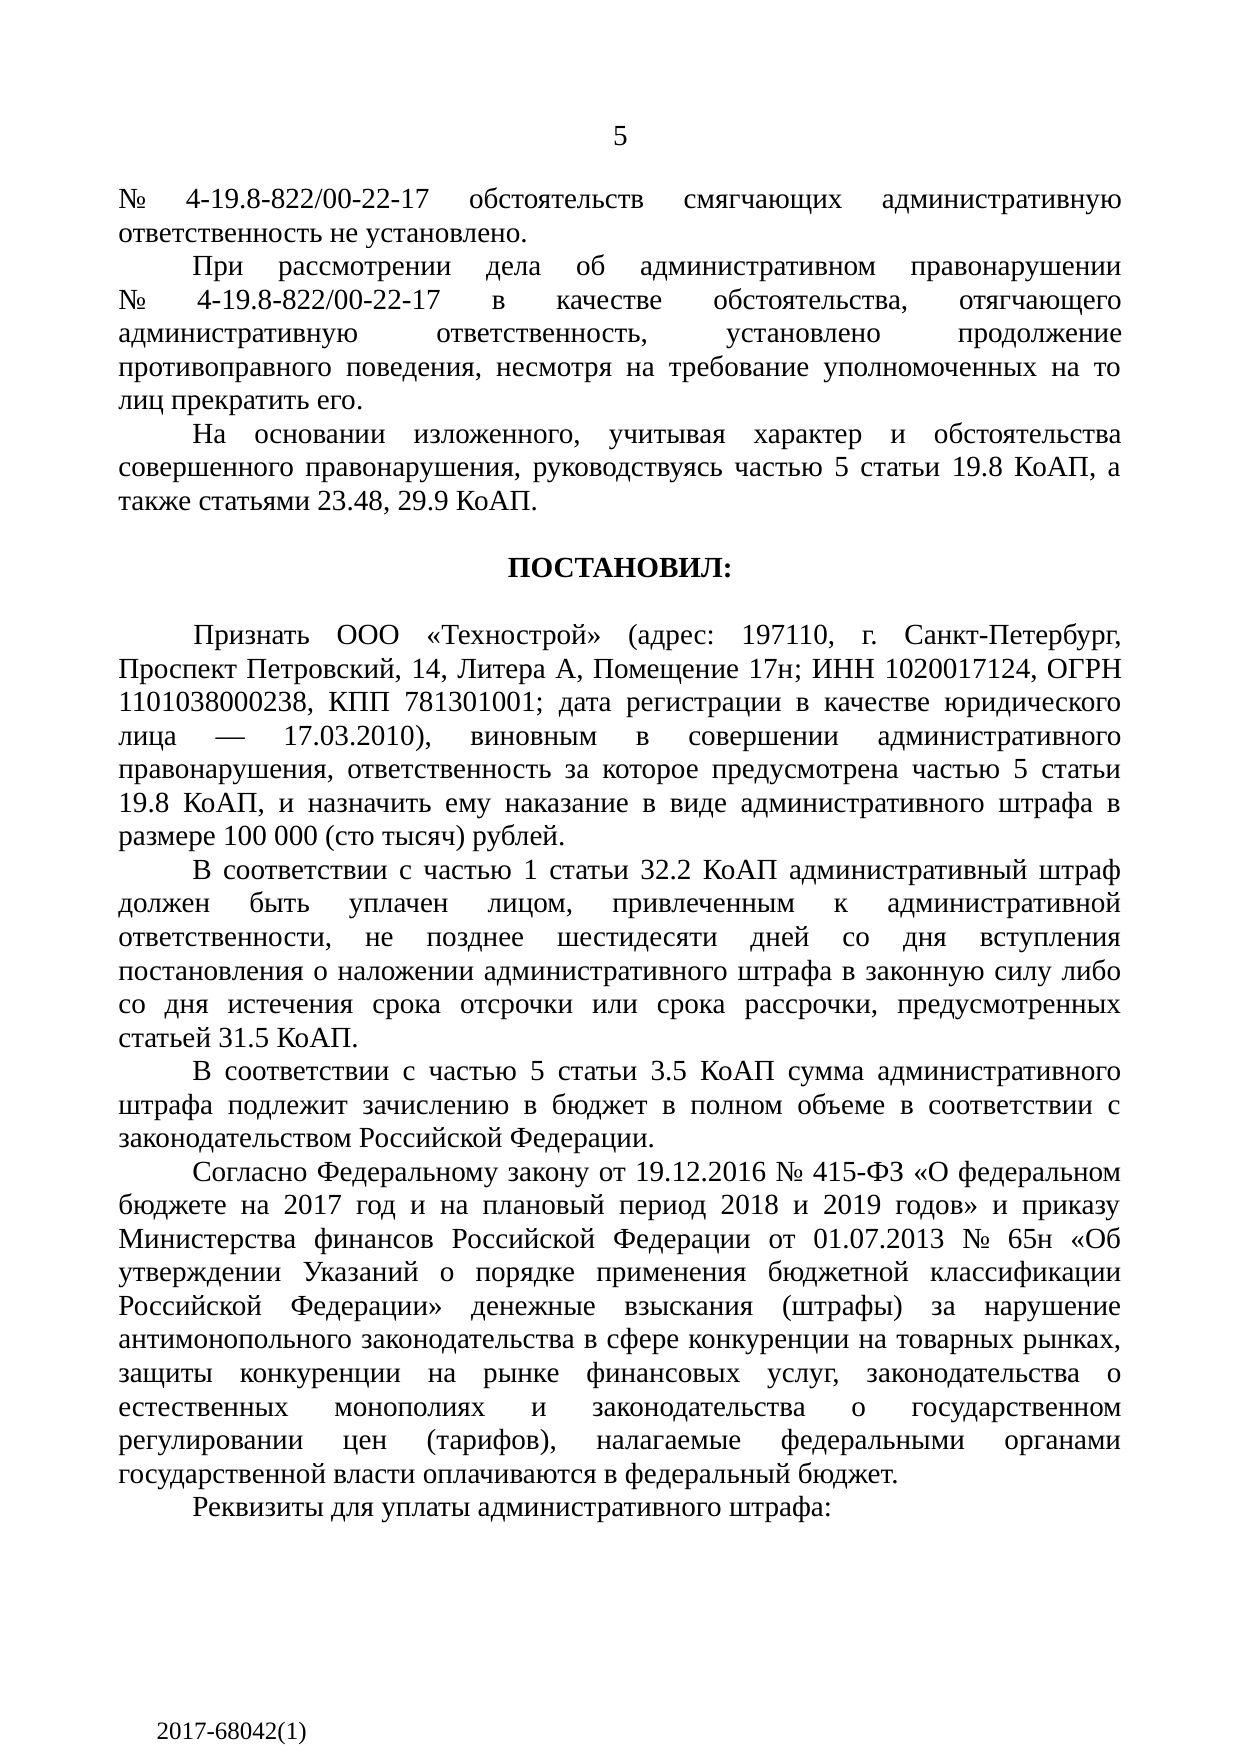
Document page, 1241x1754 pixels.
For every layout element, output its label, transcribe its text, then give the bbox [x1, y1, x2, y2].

text Реквизиты для уплаты административного штрафа: [118, 1489, 1122, 1523]
text В соответствии с частью 1 статьи 32.2 КоАП административный штраф должен быть уплачен лицом, привлеченным к административной ответственности, не позднее шестидесяти дней со дня вступления постановления о наложении административного штрафа в законную силу либо со дня истечения срока отсрочки или срока рассрочки, предусмотренных статьей 31.5 КоАП. [118, 852, 1122, 1053]
text На основании изложенного, учитывая характер и обстоятельства совершенного правонарушения, руководствуясь частью 5 статьи 19.8 КоАП, а также статьями 23.48, 29.9 КоАП. [118, 416, 1122, 517]
text В соответствии с частью 5 статьи 3.5 КоАП сумма административного штрафа подлежит зачислению в бюджет в полном объеме в соответствии с законодательством Российской Федерации. [118, 1053, 1122, 1154]
text Признать ООО «Технострой» (адрес: 197110, г. Санкт-Петербург, Проспект Петровский, 14, Литера А, Помещение 17н; ИНН 1020017124, ОГРН 1101038000238, КПП 781301001; дата регистрации в качестве юридического лица — 17.03.2010), виновным в совершении административного правонарушения, ответственность за которое предусмотрена частью 5 статьи 19.8 КоАП, и назначить ему наказание в виде административного штрафа в размере 100 000 (сто тысяч) рублей. [118, 617, 1122, 852]
text При рассмотрении дела об административном правонарушении № 4-19.8-822/00-22-17 в качестве обстоятельства, отягчающего административную ответственность, установлено продолжение противоправного поведения, несмотря на требование уполномоченных на то лиц прекратить его. [118, 248, 1122, 416]
text Согласно Федеральному закону от 19.12.2016 № 415-ФЗ «О федеральном бюджете на 2017 год и на плановый период 2018 и 2019 годов» и приказу Министерства финансов Российской Федерации от 01.07.2013 № 65н «Об утверждении Указаний о порядке применения бюджетной классификации Российской Федерации» денежные взыскания (штрафы) за нарушение антимонопольного законодательства в сфере конкуренции на товарных рынках, защиты конкуренции на рынке финансовых услуг, законодательства о естественных монополиях и законодательства о государственном регулировании цен (тарифов), налагаемые федеральными органами государственной власти оплачиваются в федеральный бюджет. [118, 1154, 1122, 1489]
text ПОСТАНОВИЛ: [118, 550, 1122, 584]
text № 4-19.8-822/00-22-17 обстоятельств смягчающих административную ответственность не установлено. [118, 181, 1122, 248]
